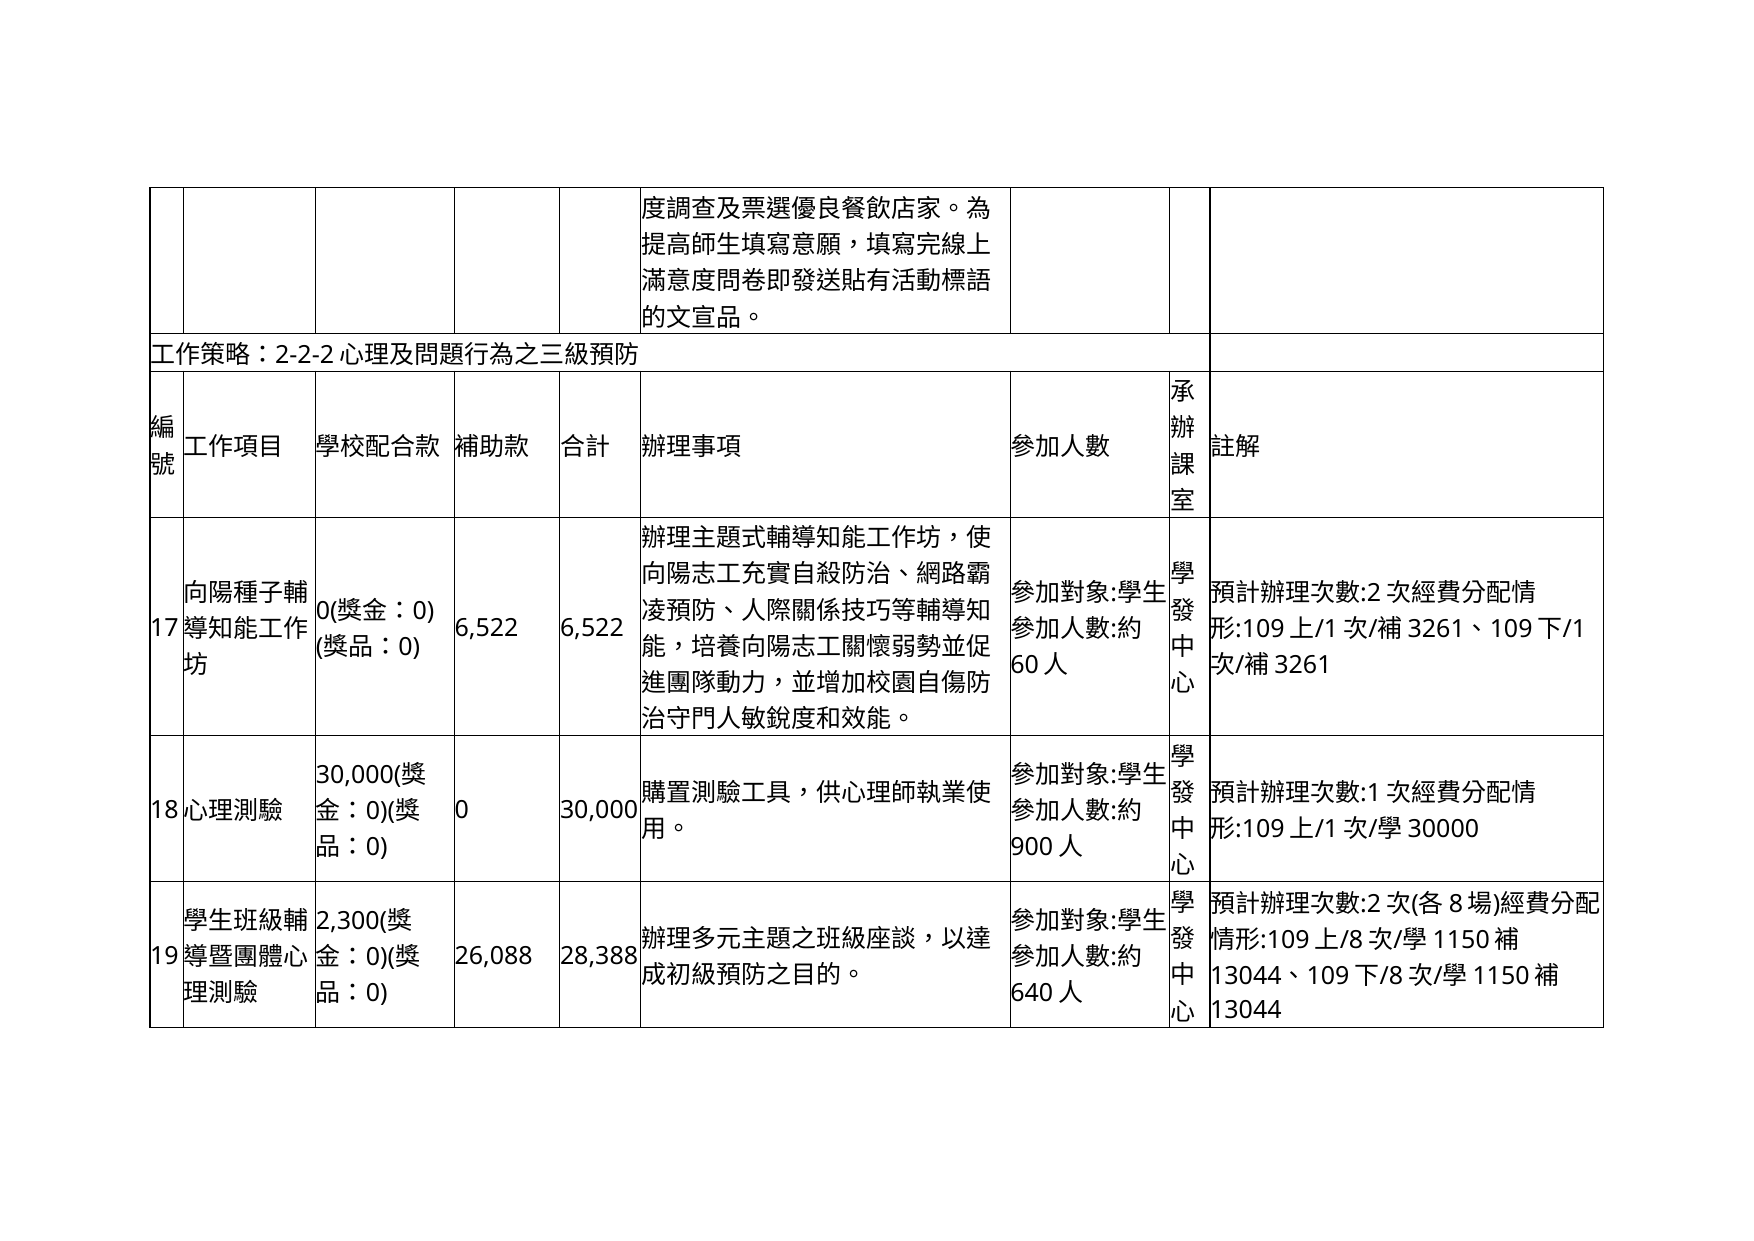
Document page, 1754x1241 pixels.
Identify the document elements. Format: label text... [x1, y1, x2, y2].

table_cell 辦理事項 [641, 372, 1010, 517]
table_cell 工作項目 [184, 372, 315, 517]
table_cell 學校配合款 [316, 372, 454, 517]
table_cell 參加對象:學生參加人數:約640人 [1011, 882, 1169, 1027]
table_cell 辦理多元主題之班級座談，以達成初級預防之目的。 [641, 882, 1010, 1027]
table_cell [1170, 188, 1209, 333]
table_cell [455, 188, 559, 333]
table_cell 學生班級輔導暨團體心理測驗 [184, 882, 315, 1027]
table_cell 學發中心 [1170, 518, 1209, 735]
table_cell 17 [151, 518, 183, 735]
table_cell 編號 [151, 372, 183, 517]
table_cell 6,522 [560, 518, 640, 735]
table_cell 辦理主題式輔導知能工作坊，使向陽志工充實自殺防治、網路霸凌預防、人際關係技巧等輔導知能，培養向陽志工關懷弱勢並促進團隊動力，並增加校園自傷防治守門人敏銳度和效能。 [641, 518, 1010, 735]
table_cell 學發中心 [1170, 882, 1209, 1027]
table_cell 0(獎金：0)(獎品：0) [316, 518, 454, 735]
table_cell [184, 188, 315, 333]
table_cell 度調查及票選優良餐飲店家。為提高師生填寫意願，填寫完線上滿意度問卷即發送貼有活動標語的文宣品。 [641, 188, 1010, 333]
table_cell 預計辦理次數:2次經費分配情形:109上/1次/補3261、109下/1次/補3261 [1211, 518, 1603, 735]
table_cell [1011, 188, 1169, 333]
table_cell 2,300(獎金：0)(獎品：0) [316, 882, 454, 1027]
table_cell 26,088 [455, 882, 559, 1027]
table_cell 合計 [560, 372, 640, 517]
table_cell [560, 188, 640, 333]
table_cell [1211, 334, 1603, 371]
table_cell 註解 [1211, 372, 1603, 517]
table_cell [1211, 188, 1603, 333]
table_cell 30,000 [560, 736, 640, 881]
table_cell 承辦課室 [1170, 372, 1209, 517]
table_cell 參加對象:學生參加人數:約900人 [1011, 736, 1169, 881]
table_cell [316, 188, 454, 333]
table_cell 0 [455, 736, 559, 881]
table_cell 補助款 [455, 372, 559, 517]
table_cell 28,388 [560, 882, 640, 1027]
table_cell [151, 188, 183, 333]
table_cell 預計辦理次數:1次經費分配情形:109上/1次/學30000 [1211, 736, 1603, 881]
table_cell 6,522 [455, 518, 559, 735]
table_cell 18 [151, 736, 183, 881]
table_cell 工作策略：2-2-2心理及問題行為之三級預防 [151, 334, 1209, 371]
table_cell 參加對象:學生參加人數:約60人 [1011, 518, 1169, 735]
table_cell 預計辦理次數:2次(各8場)經費分配情形:109上/8次/學1150補13044、109下/8次/學1150補13044 [1211, 882, 1603, 1027]
table_cell 向陽種子輔導知能工作坊 [184, 518, 315, 735]
table_cell 參加人數 [1011, 372, 1169, 517]
table_cell 學發中心 [1170, 736, 1209, 881]
table_cell 30,000(獎金：0)(獎品：0) [316, 736, 454, 881]
table_cell 心理測驗 [184, 736, 315, 881]
table_cell 購置測驗工具，供心理師執業使用。 [641, 736, 1010, 881]
table_cell 19 [151, 882, 183, 1027]
